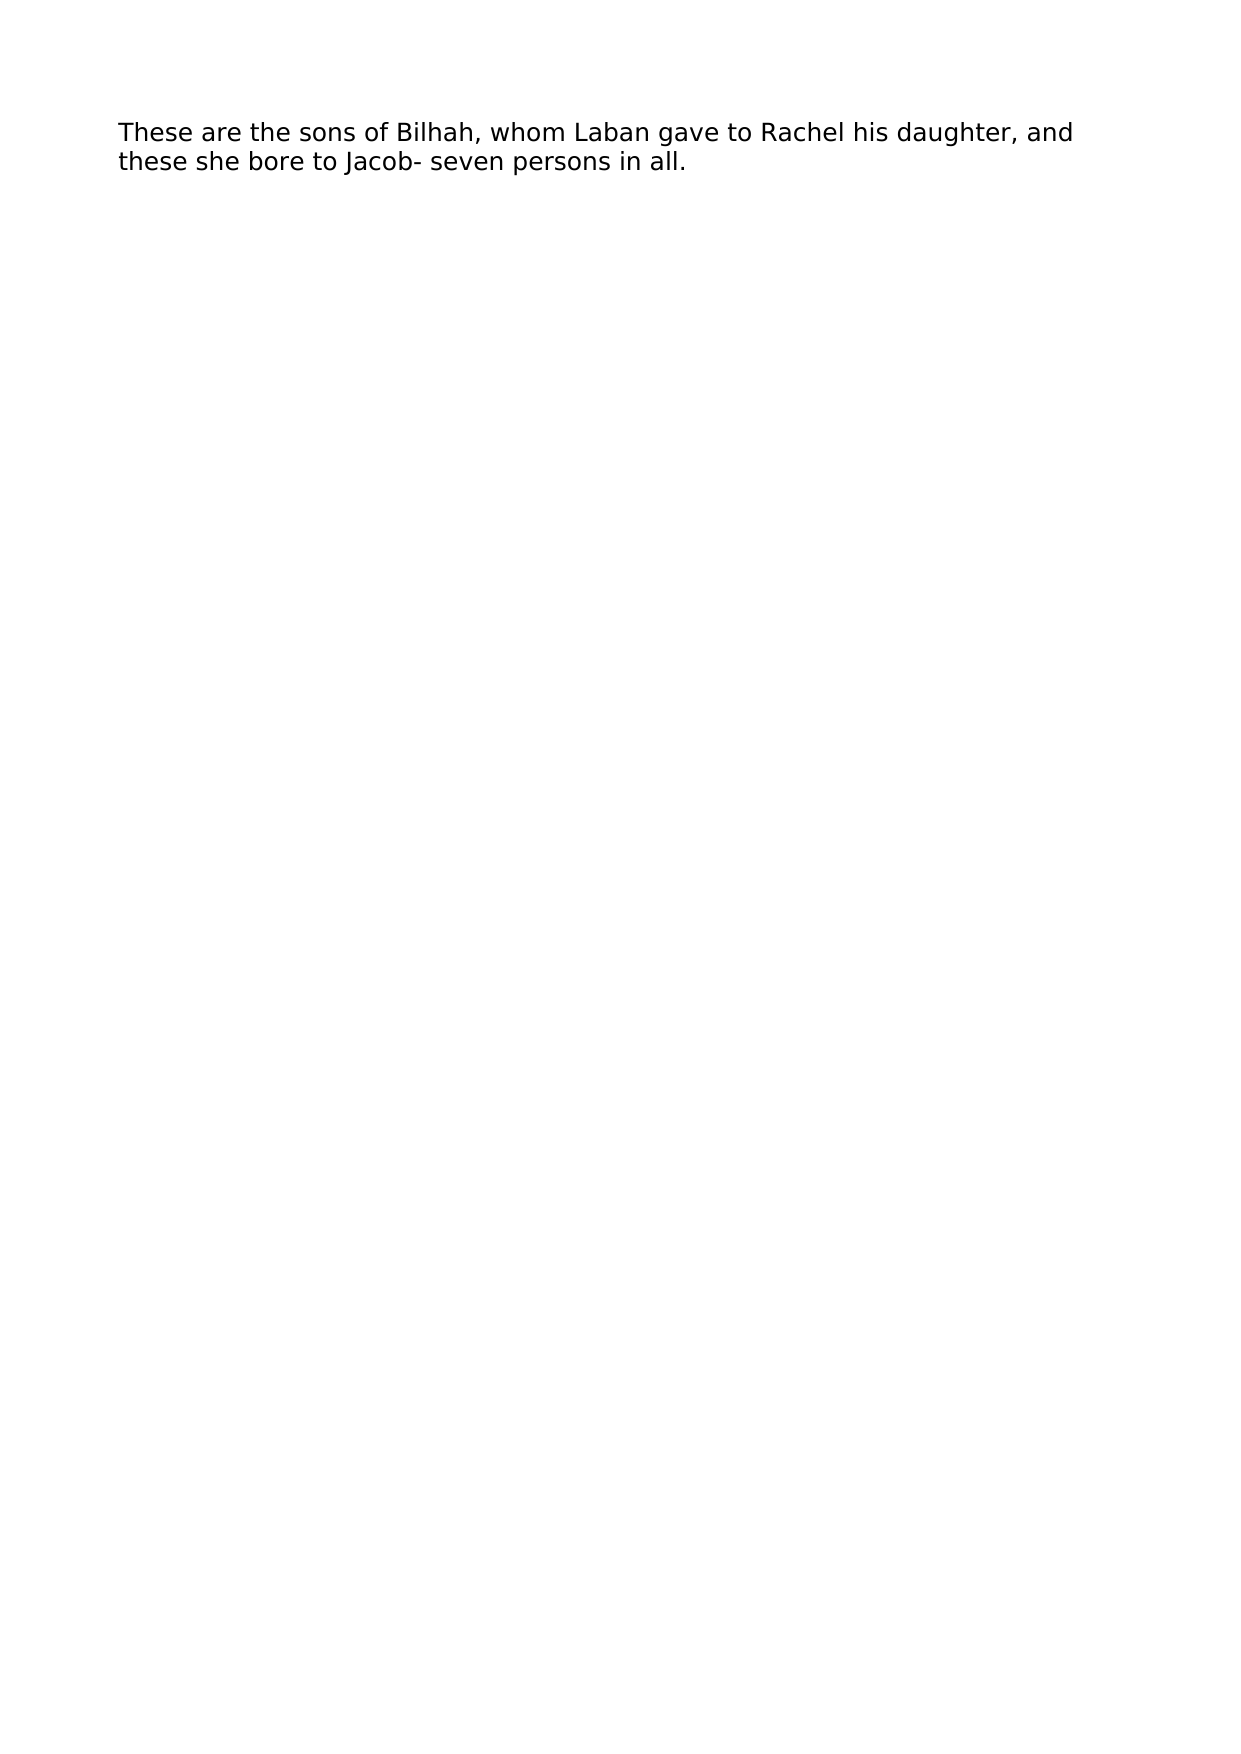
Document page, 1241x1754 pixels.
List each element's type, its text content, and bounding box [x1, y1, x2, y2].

text These are the sons of Bilhah, whom Laban gave to Rachel his daughter, and these she bore to Jacob- seven persons in all. [118, 118, 1122, 176]
